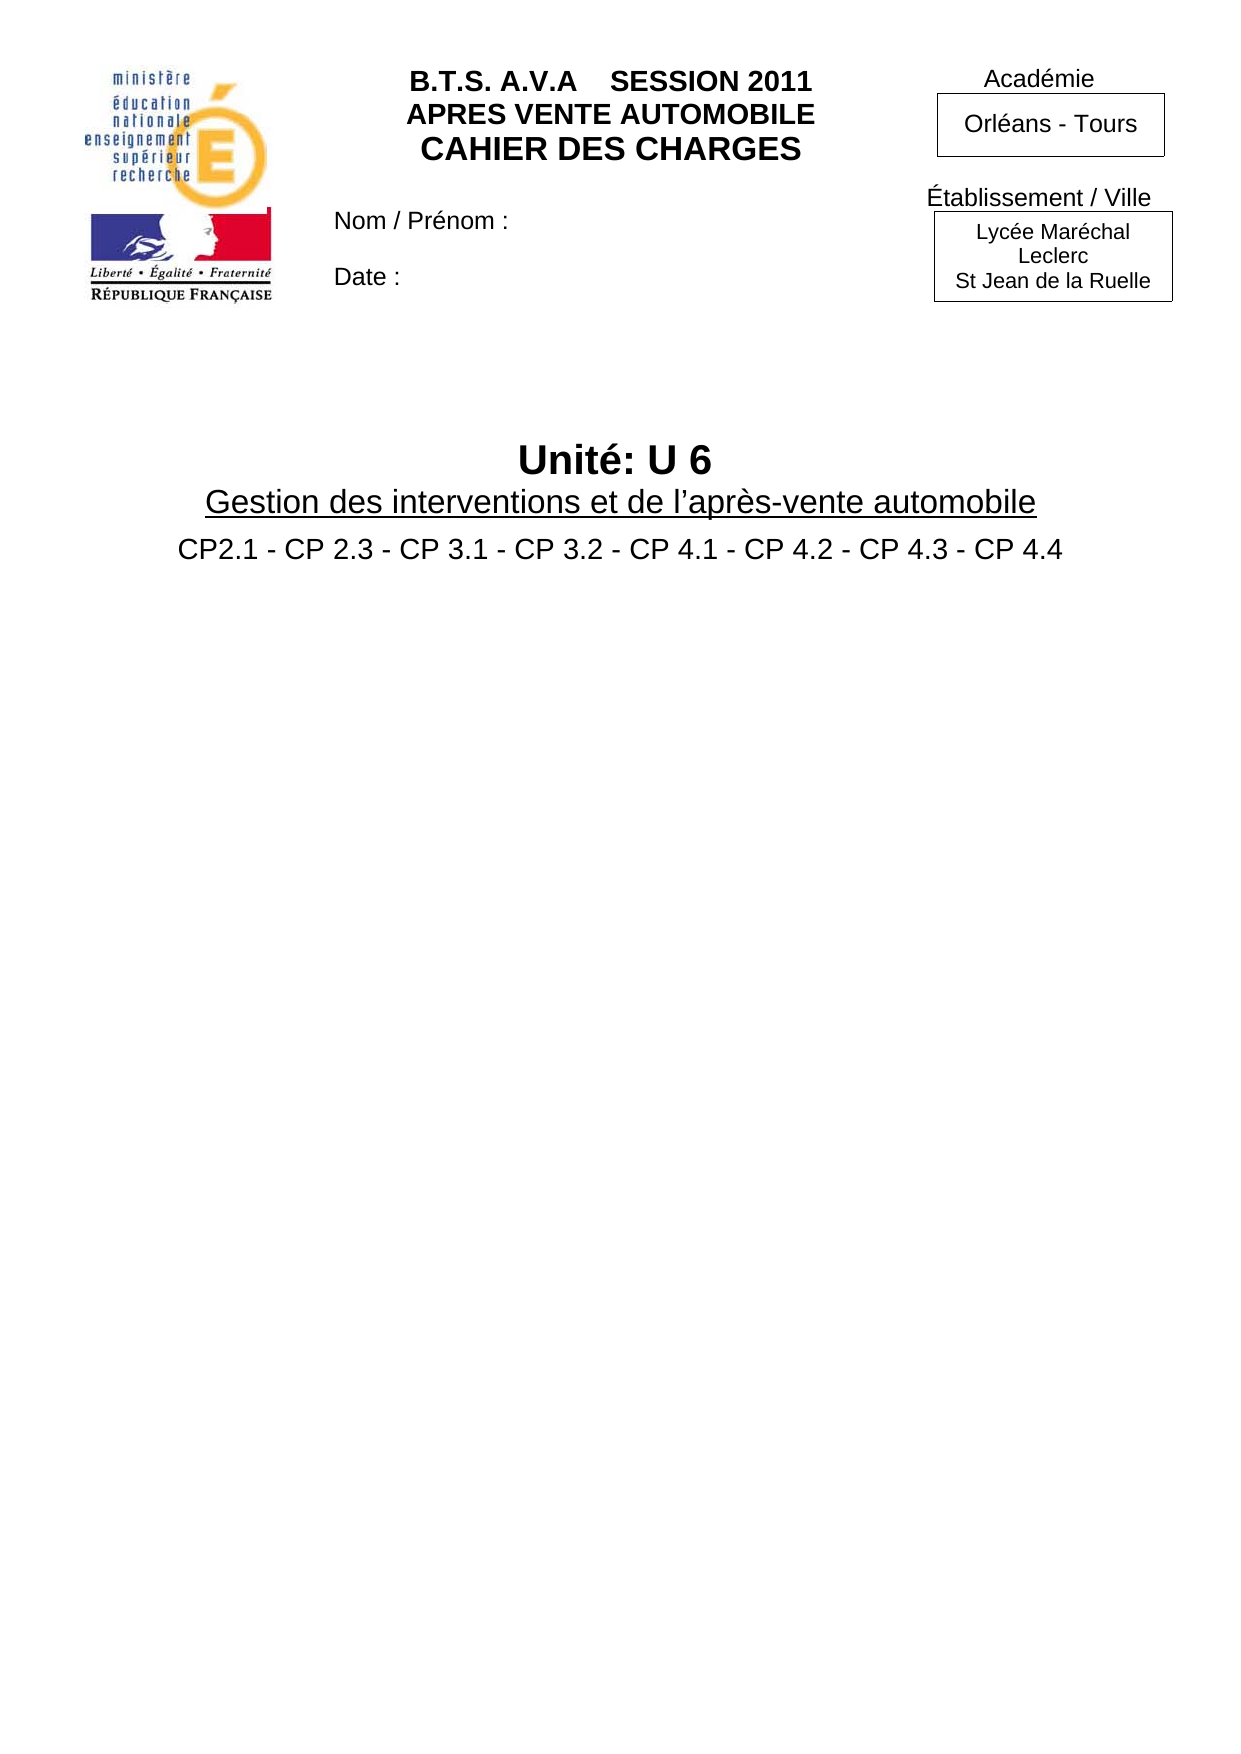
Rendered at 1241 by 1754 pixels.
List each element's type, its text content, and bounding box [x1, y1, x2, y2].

text Unité: U 6 [75, 437, 1166, 483]
table_header B.T.S. A.V.A SESSION 2011 APRES VENTE AUTOMOBILE CAHIER DES CHARGES [328, 59, 894, 173]
text CP2.1 - CP 2.3 - CP 3.1 - CP 3.2 - CP 4.1 - CP 4.2 - CP 4.3 - CP 4.4 [75, 533, 1166, 566]
picture [76, 65, 278, 309]
table_header [75, 59, 328, 311]
table_cell Nom / Prénom : Date : [328, 173, 894, 311]
text Gestion des interventions et de l’après-vente automobile [75, 483, 1166, 521]
table_header Lycée Maréchal Leclerc St Jean de la Ruelle [935, 212, 1172, 301]
table_header Orléans - Tours [938, 94, 1164, 156]
table_header Académie Établissement / Ville [894, 59, 1184, 311]
